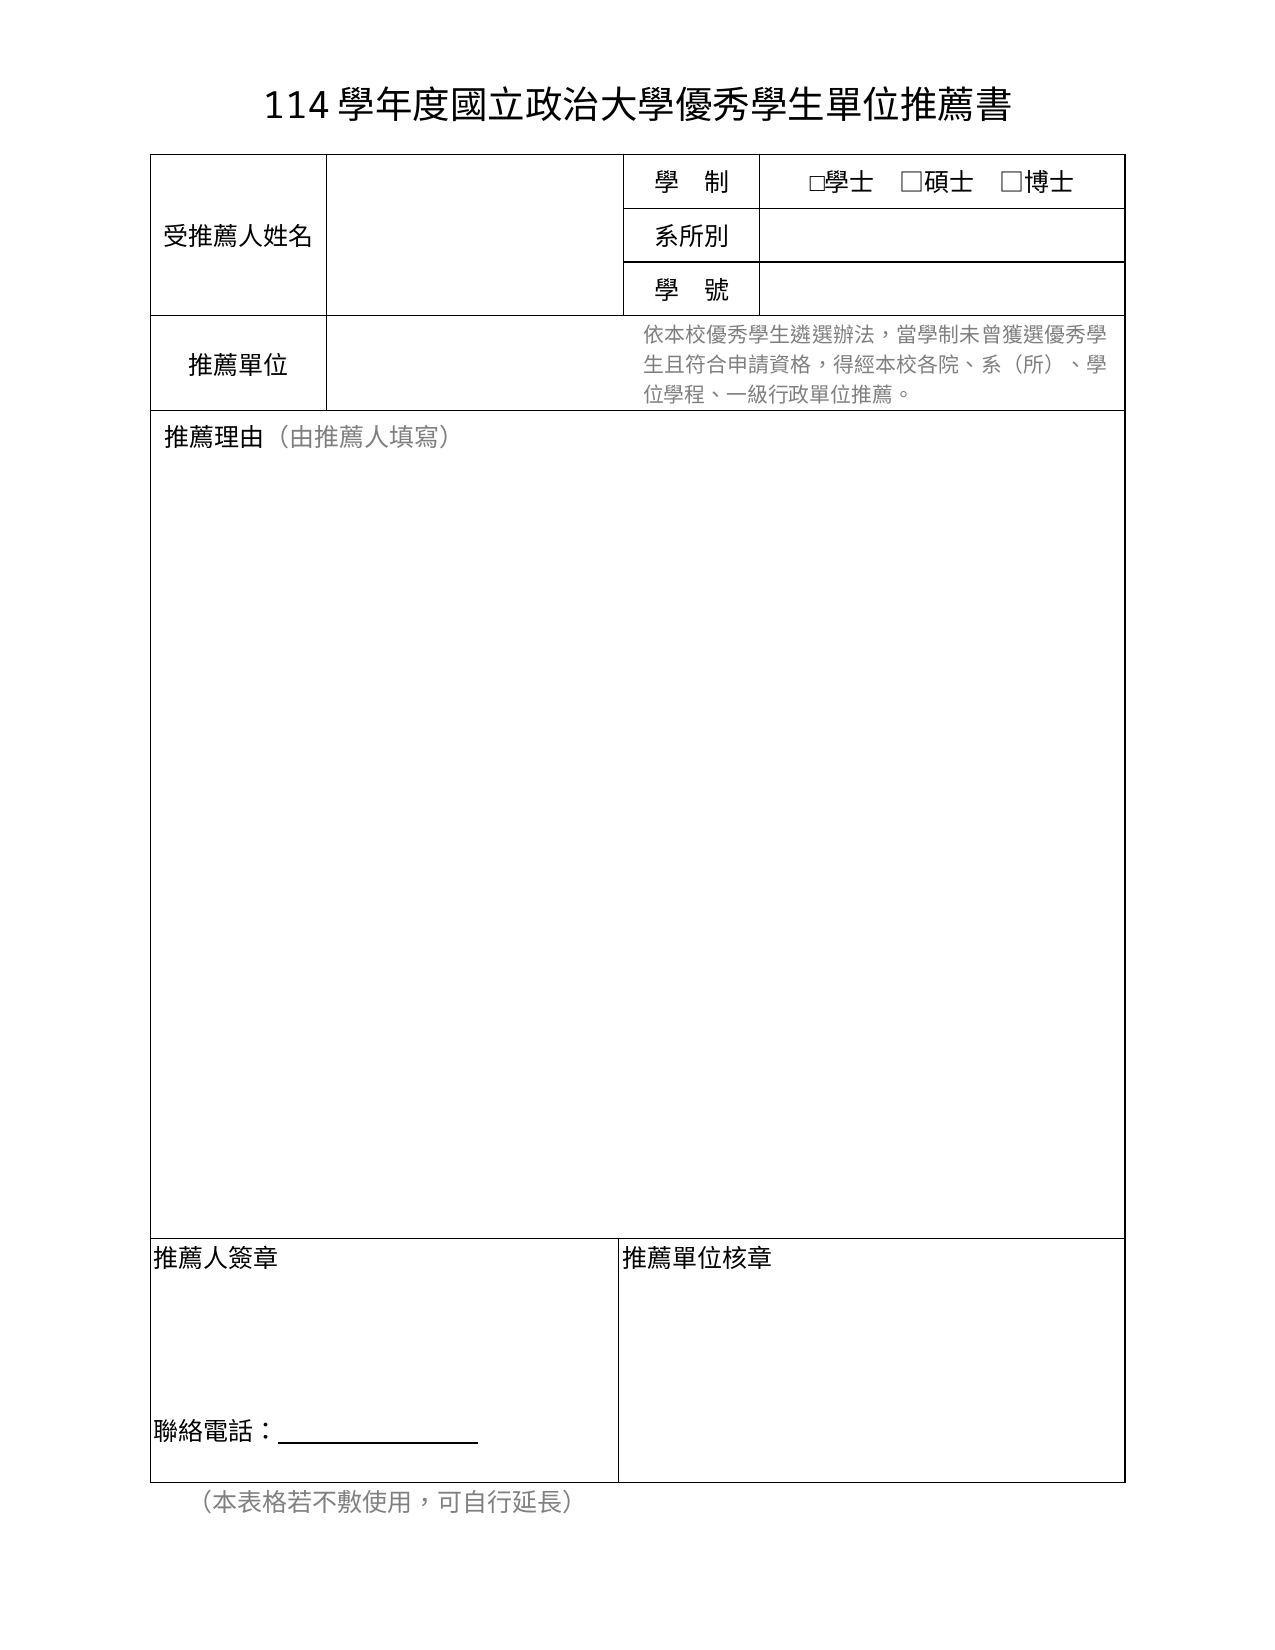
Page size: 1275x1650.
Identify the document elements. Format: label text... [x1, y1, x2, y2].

table_header 受推薦人姓名 [151, 155, 326, 315]
table_cell [760, 209, 1124, 261]
table_header [327, 155, 623, 315]
table_header □學士 □碩士 □博士 [760, 155, 1124, 207]
table_cell 系所別 [624, 209, 759, 261]
text （本表格若不敷使用，可自行延長） [187, 1483, 1088, 1519]
table_cell 依本校優秀學生遴選辦法，當學制未曾獲選優秀學生且符合申請資格，得經本校各院、系（所）、學位學程、一級行政單位推薦。 [640, 316, 1124, 410]
table_cell 推薦理由（由推薦人填寫） [151, 411, 1124, 1238]
table_cell [327, 316, 640, 410]
table_cell 推薦單位 [151, 316, 326, 410]
table_cell 推薦人簽章 聯絡電話： [151, 1239, 618, 1482]
table_cell 學 號 [624, 263, 759, 315]
table_header 學 制 [624, 155, 759, 207]
table_cell [760, 263, 1124, 315]
table_cell 推薦單位核章 [619, 1239, 1124, 1482]
